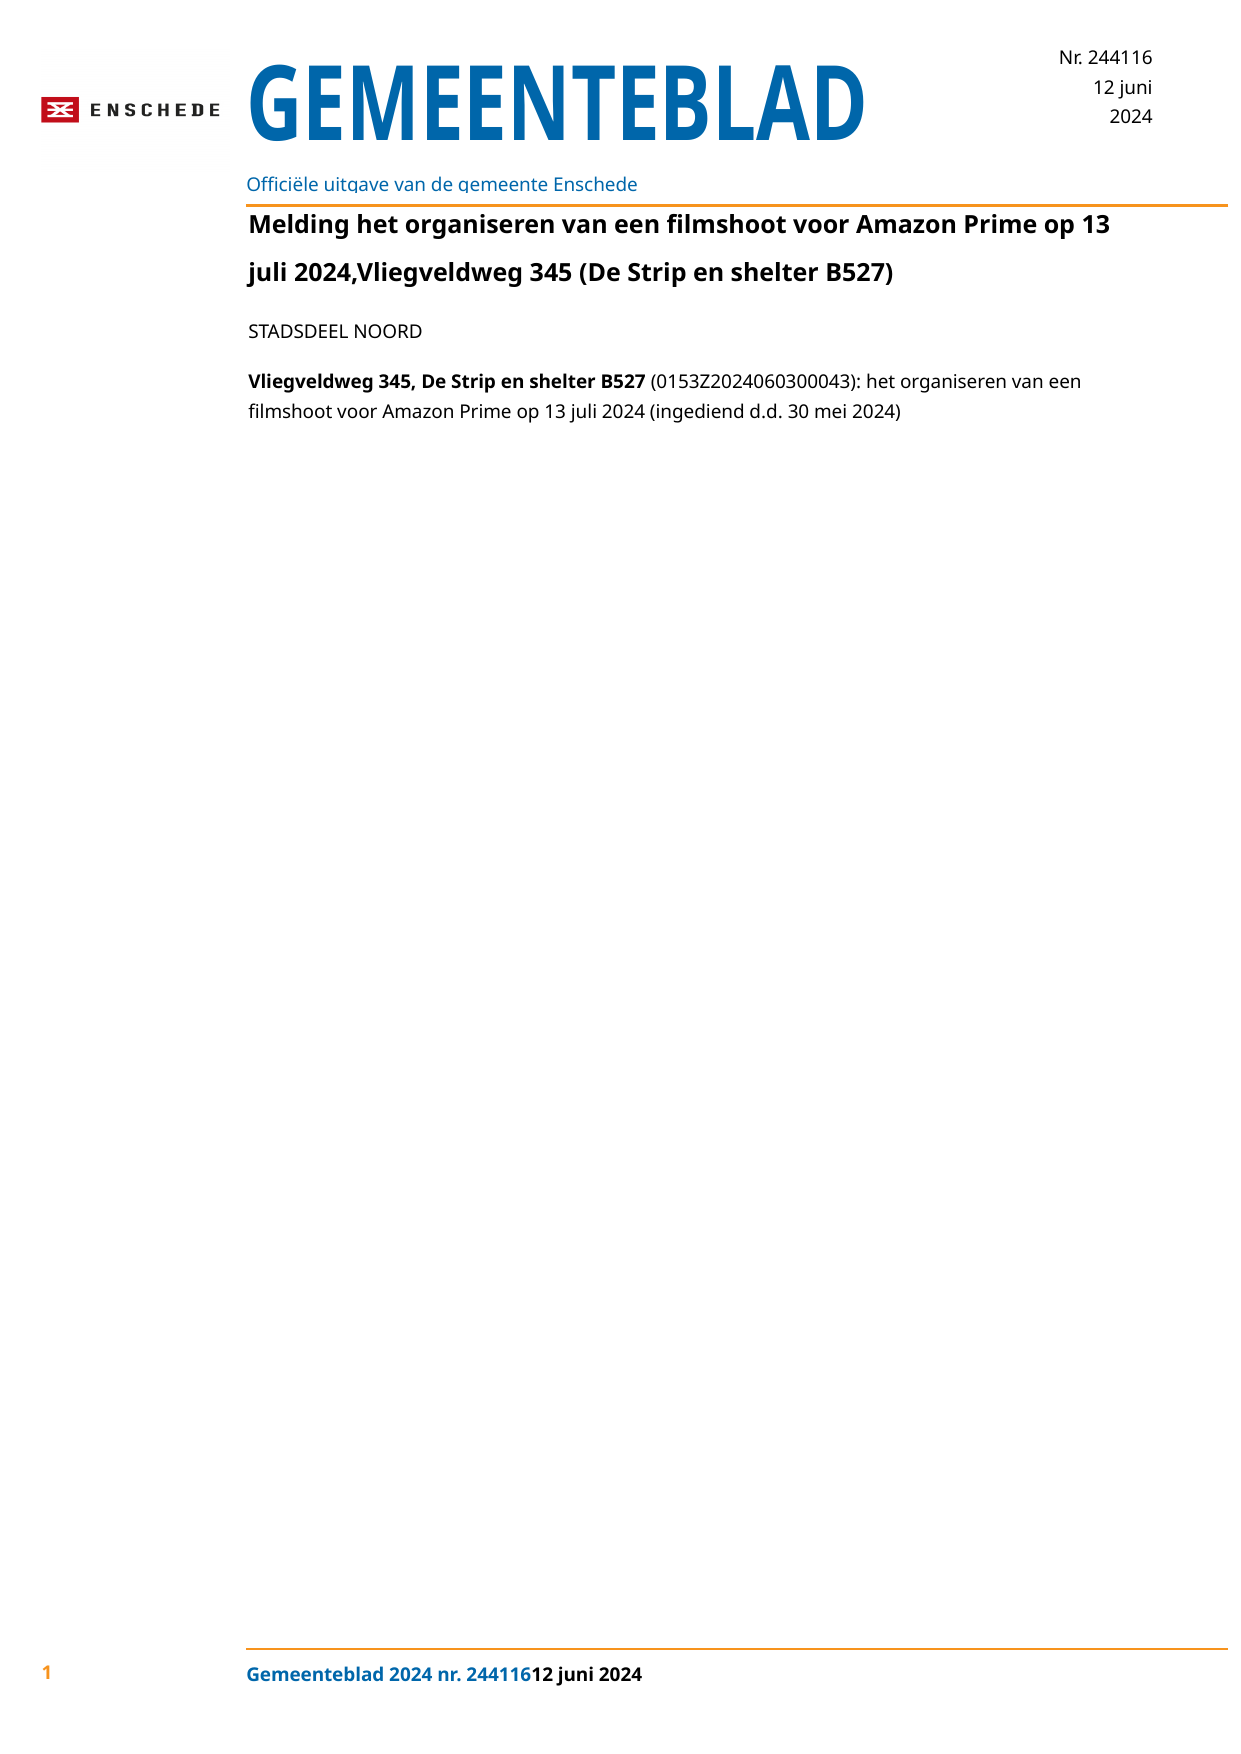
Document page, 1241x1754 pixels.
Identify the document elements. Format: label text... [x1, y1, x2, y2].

text STADSDEEL NOORD [248, 318, 1152, 344]
text Vliegveldweg 345, De Strip en shelter B527 (0153Z2024060300043): het organiseren van een filmshoot voor Amazon Prime op 13 juli 2024 (ingediend d.d. 30 mei 2024) [248, 368, 1152, 424]
picture [41, 47, 231, 172]
text Melding het organiseren van een filmshoot voor Amazon Prime op 13 juli 2024,Vliegveldweg 345 (De Strip en shelter B527) [248, 207, 1152, 288]
